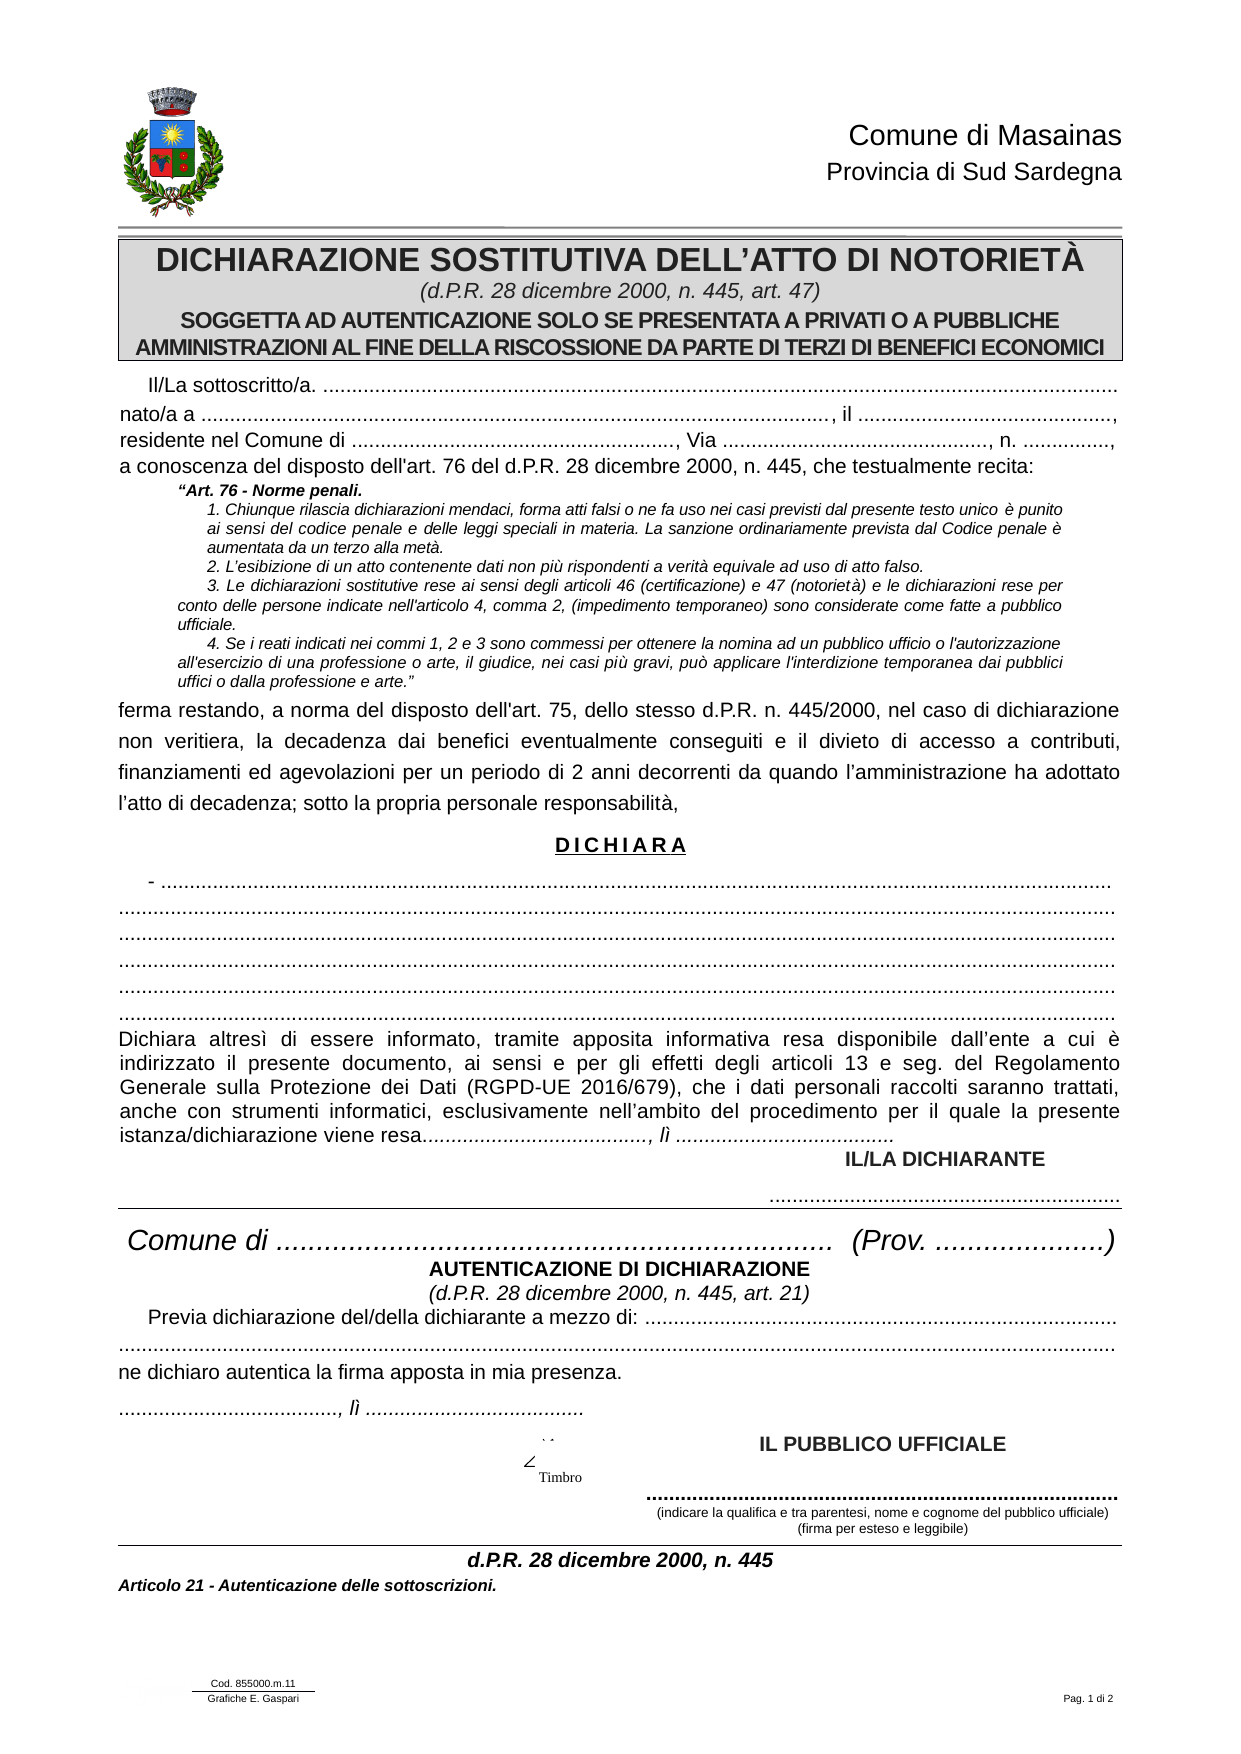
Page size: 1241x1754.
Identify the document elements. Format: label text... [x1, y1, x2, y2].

text .................................................................................. [643, 1481, 1122, 1505]
text ............................................................................................................................................................................. [118, 974, 1122, 998]
text ne dichiaro autentica la firma apposta in mia presenza. [118, 1359, 1121, 1383]
text residente nel Comune di ........................................................, Via .............................................., n. ..............., [119, 428, 1122, 452]
text ............................................................................................................................................................................. [118, 1332, 1121, 1356]
text 4. Se i reati indicati nei commi 1, 2 e 3 sono commessi per ottenere la nomina ad un pubblico ufficio o l'autorizzazione all'esercizio di una professione o arte, il giudice, nei casi più gravi, può applicare l'interdizione temporanea dai pubblici uffici o dalla professione e arte.” [177, 634, 1063, 691]
text a conoscenza del disposto dell'art. 76 del d.P.R. 28 dicembre 2000, n. 445, che testualmente recita: [119, 454, 1122, 478]
table_header DICHIARAZIONE SOSTITUTIVA DELL’ATTO DI NOTORIETÀ (d.P.R. 28 dicembre 2000, n. 445, art. 47) SOGGETTA AD AUTENTICAZIONE SOLO SE PRESENTATA A PRIVATI O A PUBBLICHE AMMINISTRAZIONI AL FINE DELLA RISCOSSIONE DA PARTE DI TERZI DI BENEFICI ECONOMICI [119, 240, 1122, 360]
text Comune di Masainas [224, 118, 1122, 152]
text 2. L’esibizione di un atto contenente dati non più rispondenti a verità equivale ad uso di atto falso. [177, 557, 1063, 576]
text ............................................................................................................................................................................. [118, 1000, 1122, 1024]
text DICHIARA [119, 833, 1122, 857]
text ......................................, lì ...................................... [118, 1396, 1122, 1420]
text d.P.R. 28 dicembre 2000, n. 445 [118, 1546, 1122, 1572]
text AUTENTICAZIONE DI DICHIARAZIONE [118, 1257, 1121, 1281]
text 1. Chiunque rilascia dichiarazioni mendaci, forma atti falsi o ne fa uso nei casi previsti dal presente testo unico è punito ai sensi del codice penale e delle leggi speciali in materia. La sanzione ordinariamente prevista dal Codice penale è aumentata da un terzo alla metà. [207, 499, 1063, 557]
text IL/LA DICHIARANTE [768, 1146, 1122, 1170]
text ............................................................................................................................................................................. [118, 921, 1122, 945]
text Dichiara altresì di essere informato, tramite apposita informativa resa disponibile dall’ente a cui è indirizzato il presente documento, ai sensi e per gli effetti degli articoli 13 e seg. del Regolamento Generale sulla Protezione dei Dati (RGPD-UE 2016/679), che i dati personali raccolti saranno trattati, anche con strumenti informatici, esclusivamente nell’ambito del procedimento per il quale la presente istanza/dichiarazione viene resa......................................., lì ...................................... [118, 1027, 1122, 1146]
text ............................................................. [118, 1182, 1122, 1208]
text (indicare la qualifica e tra parentesi, nome e cognome del pubblico ufficiale) [643, 1505, 1122, 1520]
text Il/La sottoscritto/a. .......................................................................................................................................... [118, 373, 1122, 397]
text 3. Le dichiarazioni sostitutive rese ai sensi degli articoli 46 (certificazione) e 47 (notorietà) e le dichiarazioni rese per conto delle persone indicate nell'articolo 4, comma 2, (impedimento temporaneo) sono considerate come fatte a pubblico ufficiale. [177, 576, 1063, 634]
text Articolo 21 - Autenticazione delle sottoscrizioni. [118, 1576, 1122, 1595]
text Provincia di Sud Sardegna [224, 157, 1122, 185]
text - ..................................................................................................................................................................... [148, 868, 1122, 892]
text Comune di ..................................................................... (Prov. .....................) [120, 1223, 1122, 1257]
text ferma restando, a norma del disposto dell'art. 75, dello stesso d.P.R. n. 445/2000, nel caso di dichiarazione non veritiera, la decadenza dai benefici eventualmente conseguiti e il divieto di accesso a contributi, finanziamenti ed agevolazioni per un periodo di 2 anni decorrenti da quando l’amministrazione ha adottato l’atto di decadenza; sotto la propria personale responsabilità, [118, 697, 1122, 815]
text Previa dichiarazione del/della dichiarante a mezzo di: .................................................................................. [118, 1304, 1122, 1328]
text IL PUBBLICO UFFICIALE [643, 1432, 1122, 1456]
text (firma per esteso e leggibile) [643, 1520, 1122, 1536]
text “Art. 76 - Norme penali. [177, 480, 1063, 499]
text nato/a a ............................................................................................................., il ............................................, [119, 401, 1122, 425]
text ............................................................................................................................................................................. [118, 948, 1122, 972]
picture [122, 87, 224, 219]
text ............................................................................................................................................................................. [118, 895, 1122, 919]
text (d.P.R. 28 dicembre 2000, n. 445, art. 21) [118, 1281, 1121, 1304]
